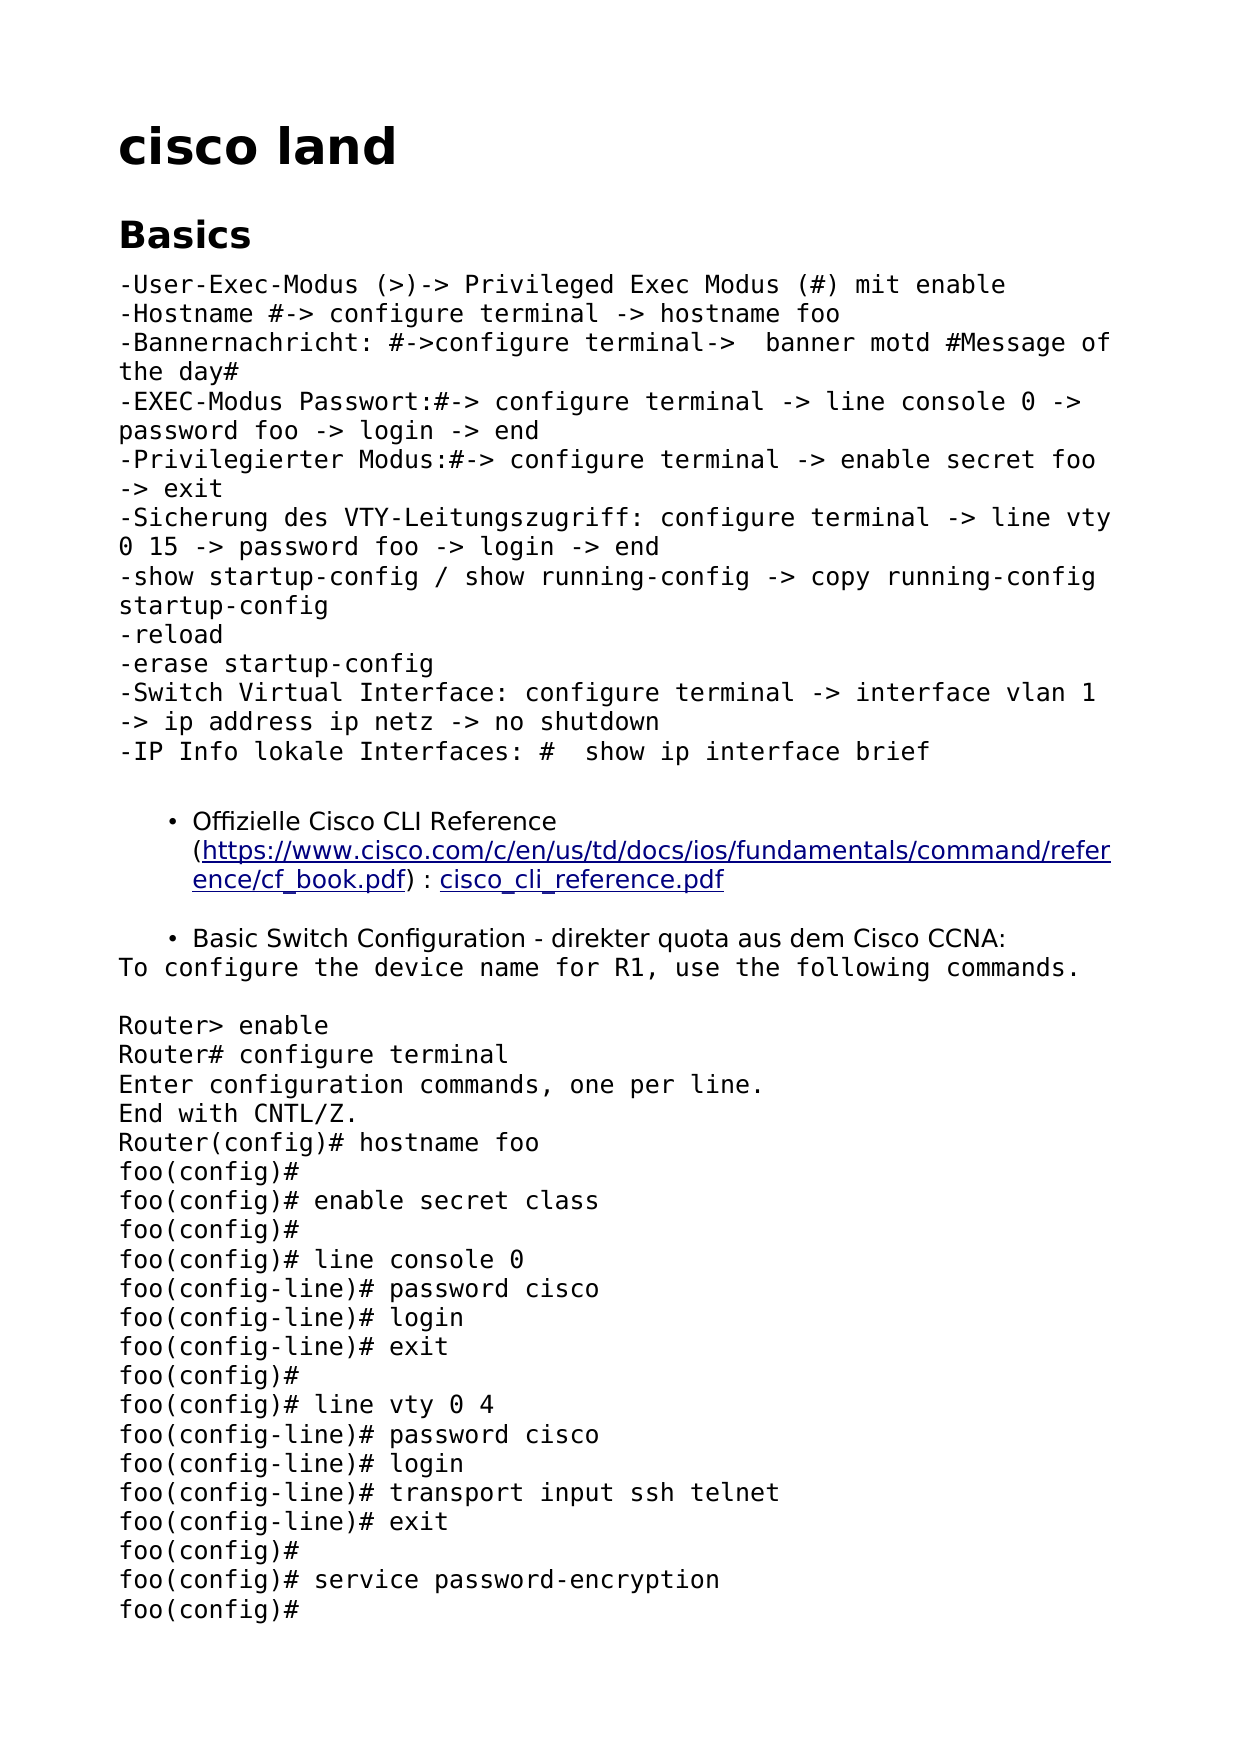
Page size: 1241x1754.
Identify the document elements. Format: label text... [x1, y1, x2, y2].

text -User-Exec-Modus (>)-> Privileged Exec Modus (#) mit enable -Hostname #-> configure terminal -> hostname foo -Bannernachricht: #->configure terminal-> banner motd #Message of the day# -EXEC-Modus Passwort:#-> configure terminal -> line console 0 -> password foo -> login -> end -Privilegierter Modus:#-> configure terminal -> enable secret foo -> exit -Sicherung des VTY-Leitungszugriff: configure terminal -> line vty 0 15 -> password foo -> login -> end -show startup-config / show running-config -> copy running-config startup-config -reload -erase startup-config -Switch Virtual Interface: configure terminal -> interface vlan 1 -> ip address ip netz -> no shutdown -IP Info lokale Interfaces: # show ip interface brief [118, 270, 1122, 766]
subtitle Basics [118, 214, 1122, 257]
subtitle cisco land [118, 118, 1122, 176]
list Basic Switch Configuration - direkter quota aus dem Cisco CCNA: [177, 924, 1122, 953]
list Offizielle Cisco CLI Reference (https://www.cisco.com/c/en/us/td/docs/ios/fundamentals/command/reference/cf_book.pdf) : cisco_cli_reference.pdf [177, 807, 1122, 894]
text To configure the device name for R1, use the following commands. Router> enable Router# configure terminal Enter configuration commands, one per line. End with CNTL/Z. Router(config)# hostname foo foo(config)# foo(config)# enable secret class foo(config)# foo(config)# line console 0 foo(config-line)# password cisco foo(config-line)# login foo(config-line)# exit foo(config)# foo(config)# line vty 0 4 foo(config-line)# password cisco foo(config-line)# login foo(config-line)# transport input ssh telnet foo(config-line)# exit foo(config)# foo(config)# service password-encryption foo(config)# [118, 953, 1122, 1624]
